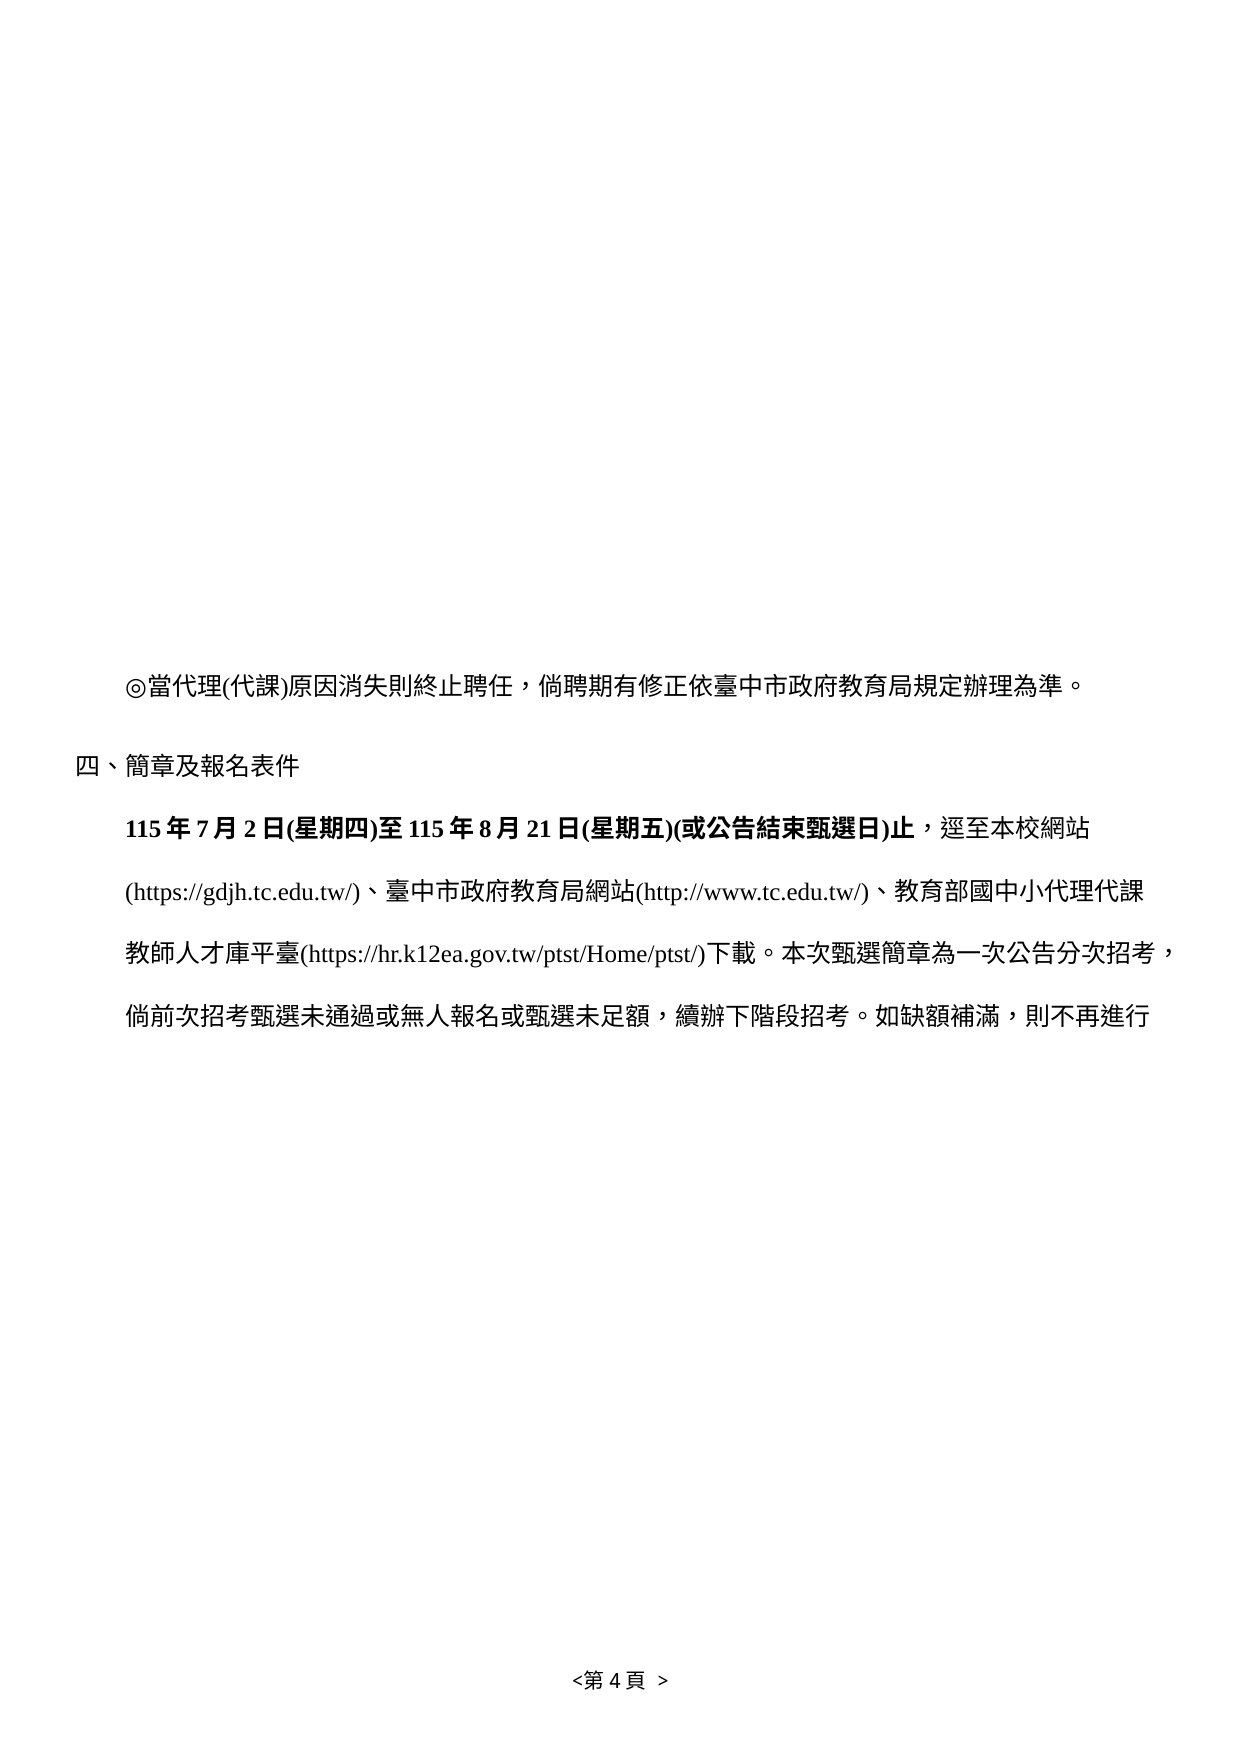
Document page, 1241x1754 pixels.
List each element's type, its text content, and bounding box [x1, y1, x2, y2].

text 四、簡章及報名表件 115年7月2日(星期四)至115年8月21日(星期五)(或公告結束甄選日)止，逕至本校網站(https://gdjh.tc.edu.tw/)、臺中市政府教育局網站(http://www.tc.edu.tw/)、教育部國中小代理代課教師人才庫平臺(https://hr.k12ea.gov.tw/ptst/Home/ptst/)下載。本次甄選簡章為一次公告分次招考，倘前次招考甄選未通過或無人報名或甄選未足額，續辦下階段招考。如缺額補滿，則不再進行下階段招考。各階段甄選結果相關事宜，皆公告於本校及臺中市政府教育局網站。 [75, 723, 1165, 1035]
text ◎當代理(代課)原因消失則終止聘任，倘聘期有修正依臺中市政府教育局規定辦理為準。 [125, 643, 1165, 706]
